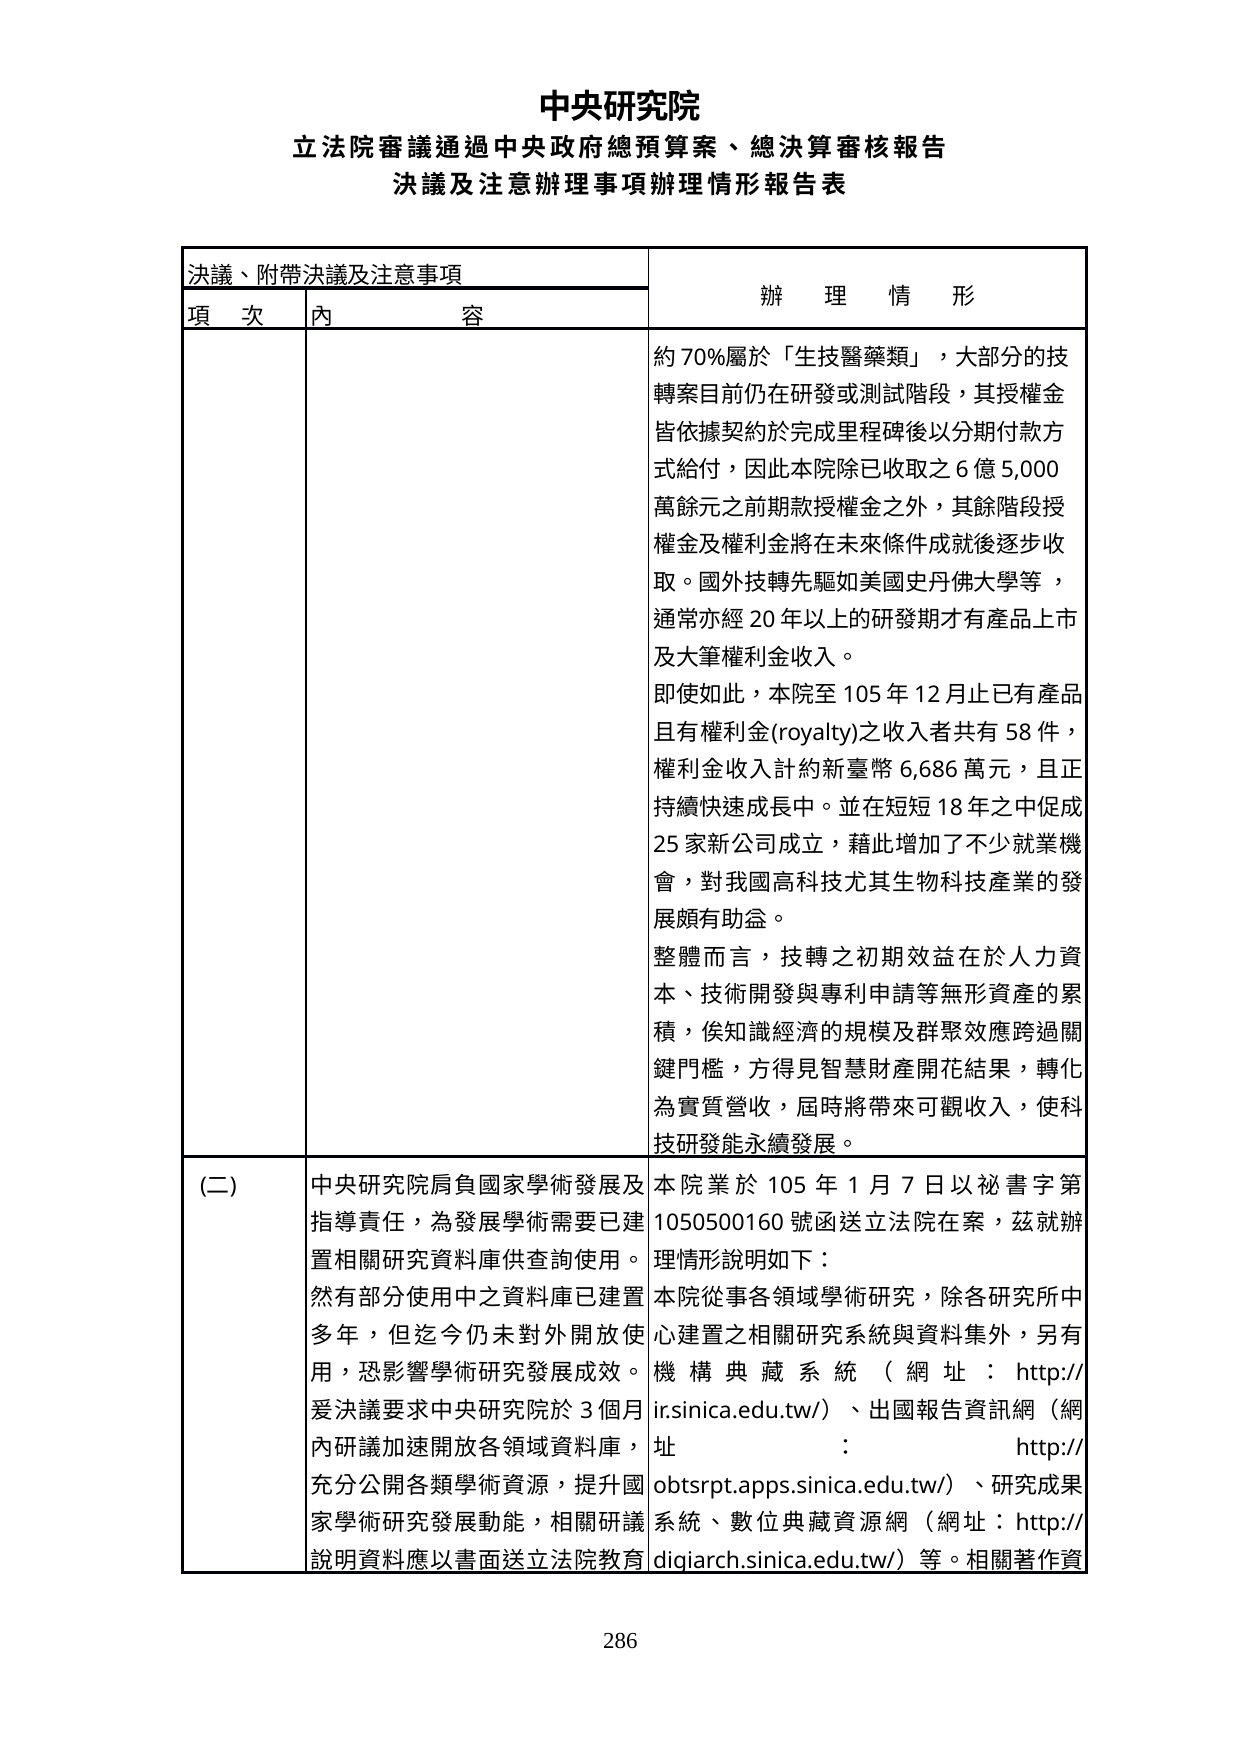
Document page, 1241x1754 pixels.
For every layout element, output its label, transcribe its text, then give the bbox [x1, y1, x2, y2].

table_cell [307, 330, 648, 1155]
table_header 辦 理 情 形 [649, 249, 1085, 327]
table_cell 內 容 [307, 290, 648, 327]
table_cell 中央研究院肩負國家學術發展及指導責任，為發展學術需要已建置相關研究資料庫供查詢使用。然有部分使用中之資料庫已建置多年，但迄今仍未對外開放使用，恐影響學術研究發展成效。爰決議要求中央研究院於3個月內研議加速開放各領域資料庫，充分公開各類學術資源，提升國家學術研究發展動能，相關研議說明資料應以書面送立法院教育 [307, 1158, 648, 1571]
table_cell [184, 330, 305, 1155]
table_cell 約70%屬於「生技醫藥類」，大部分的技轉案目前仍在研發或測試階段，其授權金皆依據契約於完成里程碑後以分期付款方式給付，因此本院除已收取之6億5,000萬餘元之前期款授權金之外，其餘階段授權金及權利金將在未來條件成就後逐步收取。國外技轉先驅如美國史丹佛大學等 ，通常亦經20年以上的研發期才有產品上市及大筆權利金收入。 即使如此，本院至105年12月止已有產品且有權利金(royalty)之收入者共有58件，權利金收入計約新臺幣6,686萬元，且正持續快速成長中。並在短短18年之中促成25家新公司成立，藉此增加了不少就業機會，對我國高科技尤其生物科技產業的發展頗有助益。 整體而言，技轉之初期效益在於人力資本、技術開發與專利申請等無形資產的累積，俟知識經濟的規模及群聚效應跨過關鍵門檻，方得見智慧財產開花結果，轉化為實質營收，屆時將帶來可觀收入，使科技研發能永續發展。 [649, 330, 1085, 1155]
table_cell 項 次 [184, 290, 305, 327]
table_header 決議、附帶決議及注意事項 [184, 249, 648, 286]
table_cell 本院業於105年1月7日以祕書字第1050500160號函送立法院在案，茲就辦理情形說明如下： 本院從事各領域學術研究，除各研究所中心建置之相關研究系統與資料集外，另有機構典藏系統（網址：http://ir.sinica.edu.tw/）、出國報告資訊網（網址：http://obtsrpt.apps.sinica.edu.tw/）、研究成果系統、數位典藏資源網（網址：http://digiarch.sinica.edu.tw/）等。相關著作資 [649, 1158, 1085, 1571]
table_cell (二) [184, 1158, 305, 1571]
